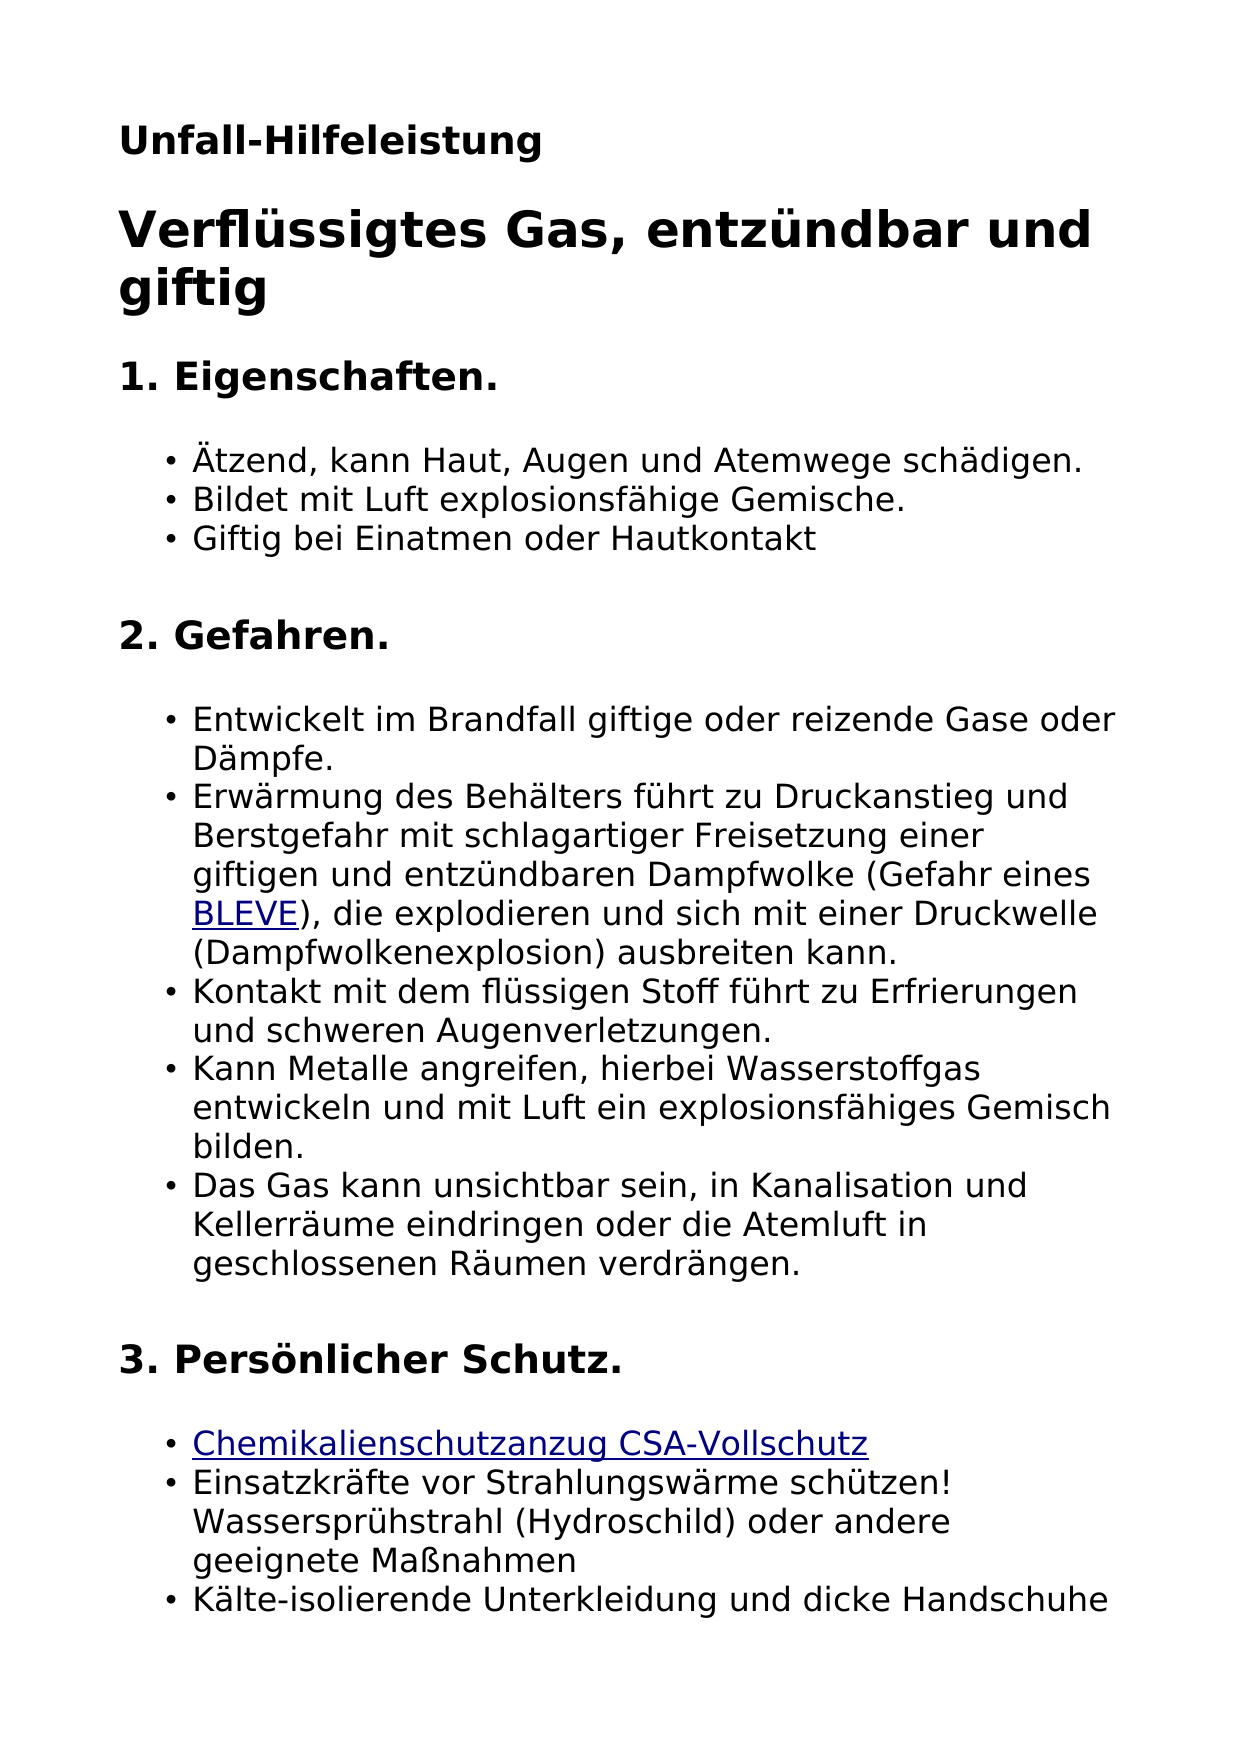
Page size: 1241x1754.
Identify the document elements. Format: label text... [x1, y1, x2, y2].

subtitle 3. Persönlicher Schutz. [118, 1337, 1122, 1383]
list Kann Metalle angreifen, hierbei Wasserstoffgas entwickeln und mit Luft ein explosionsfähiges Gemisch bilden. [177, 1050, 1122, 1166]
list Kontakt mit dem flüssigen Stoff führt zu Erfrierungen und schweren Augenverletzungen. [177, 972, 1122, 1050]
list Chemikalienschutzanzug CSA-Vollschutz [177, 1425, 1122, 1463]
list Erwärmung des Behälters führt zu Druckanstieg und Berstgefahr mit schlagartiger Freisetzung einer giftigen und entzündbaren Dampfwolke (Gefahr eines BLEVE), die explodieren und sich mit einer Druckwelle (Dampfwolkenexplosion) ausbreiten kann. [177, 778, 1122, 972]
list Bildet mit Luft explosionsfähige Gemische. [177, 481, 1122, 520]
list Einsatzkräfte vor Strahlungswärme schützen! Wassersprühstrahl (Hydroschild) oder andere geeignete Maßnahmen [177, 1463, 1122, 1580]
list Giftig bei Einatmen oder Hautkontakt [177, 520, 1122, 558]
subtitle Verflüssigtes Gas, entzündbar und giftig [118, 201, 1122, 317]
list Ätzend, kann Haut, Augen und Atemwege schädigen. [177, 442, 1122, 481]
subtitle 1. Eigenschaften. [118, 355, 1122, 400]
subtitle Unfall-Hilfeleistung [118, 118, 1122, 163]
list Entwickelt im Brandfall giftige oder reizende Gase oder Dämpfe. [177, 700, 1122, 778]
list Das Gas kann unsichtbar sein, in Kanalisation und Kellerräume eindringen oder die Atemluft in geschlossenen Räumen verdrängen. [177, 1166, 1122, 1283]
subtitle 2. Gefahren. [118, 613, 1122, 658]
list Kälte-isolierende Unterkleidung und dicke Handschuhe [177, 1580, 1122, 1619]
